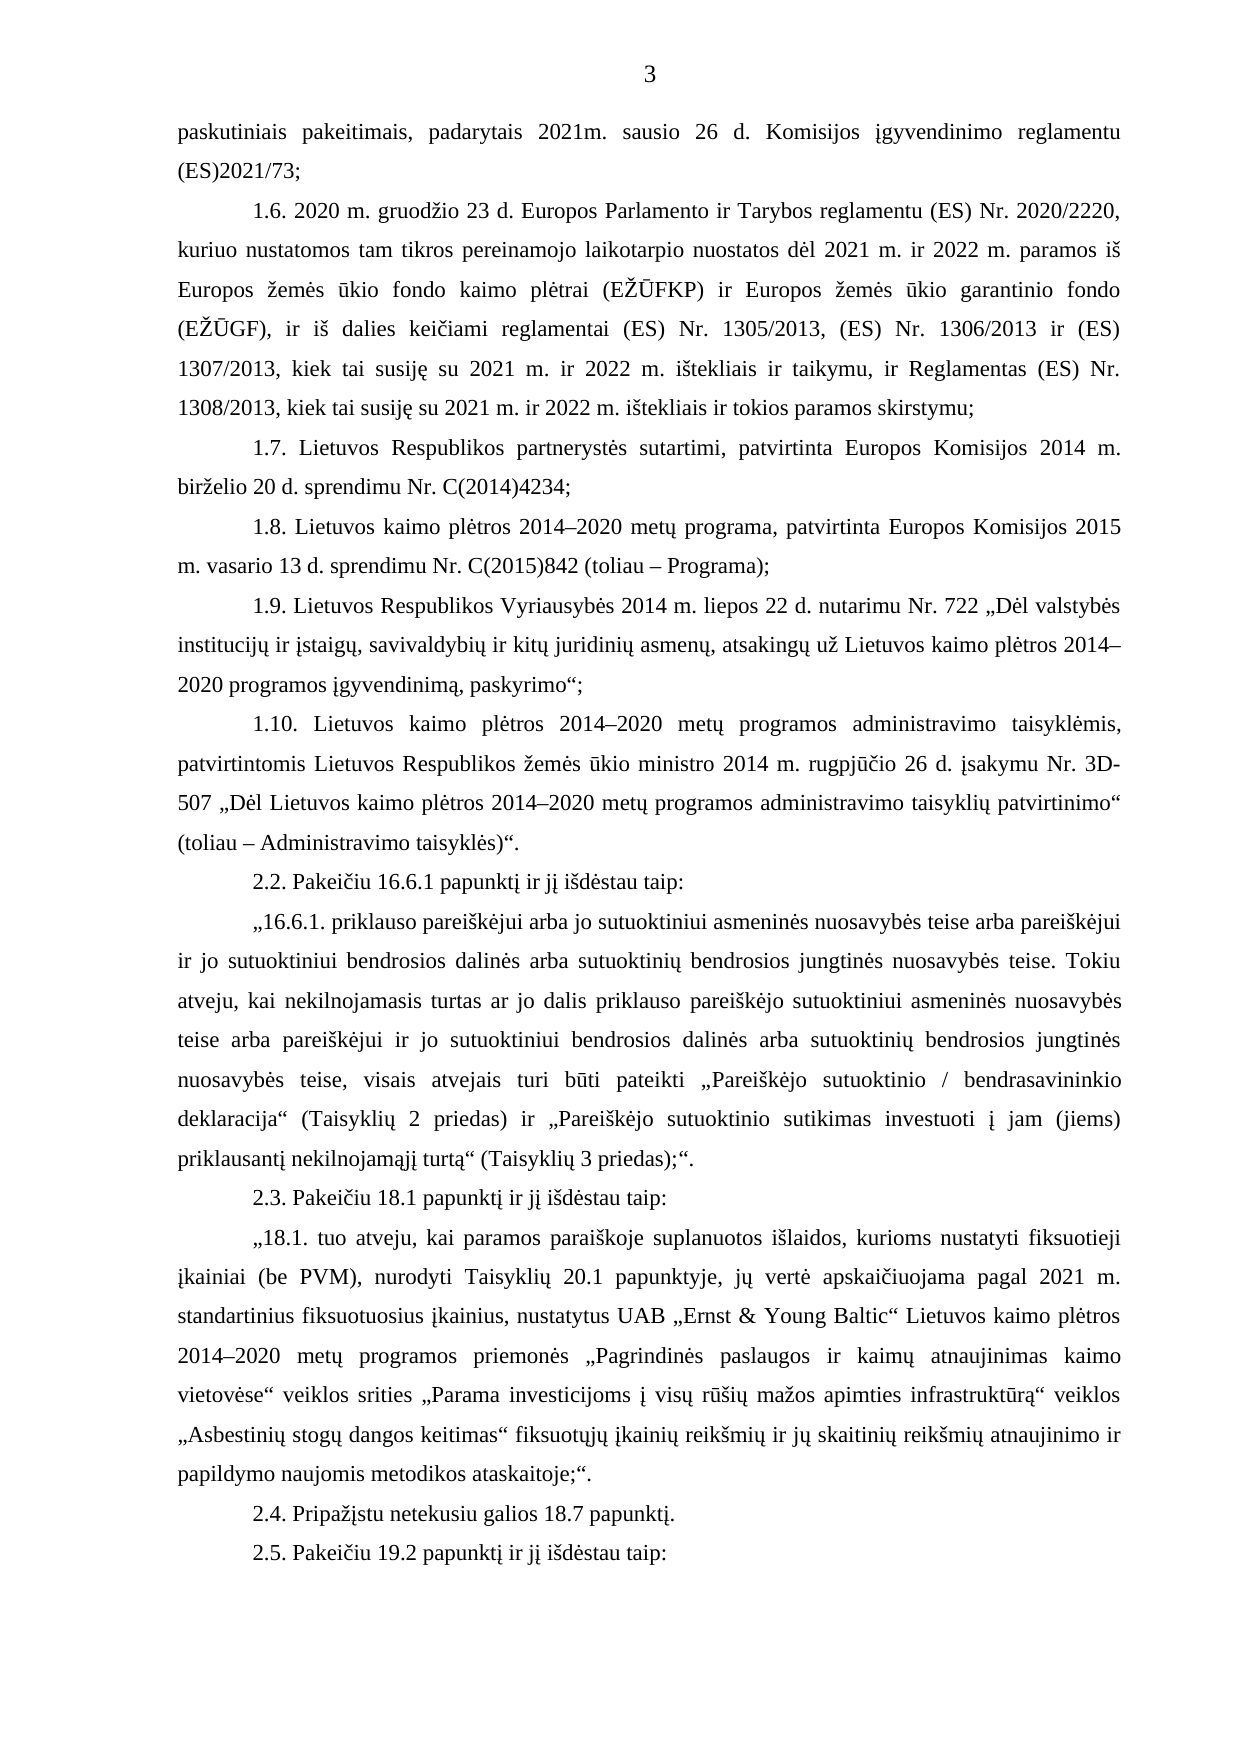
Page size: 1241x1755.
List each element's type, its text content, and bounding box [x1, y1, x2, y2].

text 1.9. Lietuvos Respublikos Vyriausybės 2014 m. liepos 22 d. nutarimu Nr. 722 „Dėl valstybės institucijų ir įstaigų, savivaldybių ir kitų juridinių asmenų, atsakingų už Lietuvos kaimo plėtros 2014–2020 programos įgyvendinimą, paskyrimo“; [177, 592, 1122, 697]
text 1.6. 2020 m. gruodžio 23 d. Europos Parlamento ir Tarybos reglamentu (ES) Nr. 2020/2220, kuriuo nustatomos tam tikros pereinamojo laikotarpio nuostatos dėl 2021 m. ir 2022 m. paramos iš Europos žemės ūkio fondo kaimo plėtrai (EŽŪFKP) ir Europos žemės ūkio garantinio fondo (EŽŪGF), ir iš dalies keičiami reglamentai (ES) Nr. 1305/2013, (ES) Nr. 1306/2013 ir (ES) 1307/2013, kiek tai susiję su 2021 m. ir 2022 m. ištekliais ir taikymu, ir Reglamentas (ES) Nr. 1308/2013, kiek tai susiję su 2021 m. ir 2022 m. ištekliais ir tokios paramos skirstymu; [177, 197, 1122, 421]
text 1.10. Lietuvos kaimo plėtros 2014–2020 metų programos administravimo taisyklėmis, patvirtintomis Lietuvos Respublikos žemės ūkio ministro 2014 m. rugpjūčio 26 d. įsakymu Nr. 3D-507 „Dėl Lietuvos kaimo plėtros 2014–2020 metų programos administravimo taisyklių patvirtinimo“ (toliau – Administravimo taisyklės)“. [177, 710, 1122, 855]
text 1.7. Lietuvos Respublikos partnerystės sutartimi, patvirtinta Europos Komisijos 2014 m. birželio 20 d. sprendimu Nr. C(2014)4234; [177, 434, 1122, 500]
text 2.5. Pakeičiu 19.2 papunktį ir jį išdėstau taip: [177, 1539, 1122, 1566]
text „18.1. tuo atveju, kai paramos paraiškoje suplanuotos išlaidos, kurioms nustatyti fiksuotieji įkainiai (be PVM), nurodyti Taisyklių 20.1 papunktyje, jų vertė apskaičiuojama pagal 2021 m. standartinius fiksuotuosius įkainius, nustatytus UAB „Ernst & Young Baltic“ Lietuvos kaimo plėtros 2014–2020 metų programos priemonės „Pagrindinės paslaugos ir kaimų atnaujinimas kaimo vietovėse“ veiklos srities „Parama investicijoms į visų rūšių mažos apimties infrastruktūrą“ veiklos „Asbestinių stogų dangos keitimas“ fiksuotųjų įkainių reikšmių ir jų skaitinių reikšmių atnaujinimo ir papildymo naujomis metodikos ataskaitoje;“. [177, 1223, 1122, 1487]
text 2.3. Pakeičiu 18.1 papunktį ir jį išdėstau taip: [177, 1184, 1122, 1210]
text paskutiniais pakeitimais, padarytais 2021m. sausio 26 d. Komisijos įgyvendinimo reglamentu (ES)2021/73; [177, 118, 1122, 184]
text 1.8. Lietuvos kaimo plėtros 2014–2020 metų programa, patvirtinta Europos Komisijos 2015 m. vasario 13 d. sprendimu Nr. C(2015)842 (toliau – Programa); [177, 513, 1122, 579]
text 2.4. Pripažįstu netekusiu galios 18.7 papunktį. [177, 1500, 1122, 1526]
text 2.2. Pakeičiu 16.6.1 papunktį ir jį išdėstau taip: [177, 868, 1122, 894]
text „16.6.1. priklauso pareiškėjui arba jo sutuoktiniui asmeninės nuosavybės teise arba pareiškėjui ir jo sutuoktiniui bendrosios dalinės arba sutuoktinių bendrosios jungtinės nuosavybės teise. Tokiu atveju, kai nekilnojamasis turtas ar jo dalis priklauso pareiškėjo sutuoktiniui asmeninės nuosavybės teise arba pareiškėjui ir jo sutuoktiniui bendrosios dalinės arba sutuoktinių bendrosios jungtinės nuosavybės teise, visais atvejais turi būti pateikti „Pareiškėjo sutuoktinio / bendrasavininkio deklaracija“ (Taisyklių 2 priedas) ir „Pareiškėjo sutuoktinio sutikimas investuoti į jam (jiems) priklausantį nekilnojamąjį turtą“ (Taisyklių 3 priedas);“. [177, 908, 1122, 1171]
